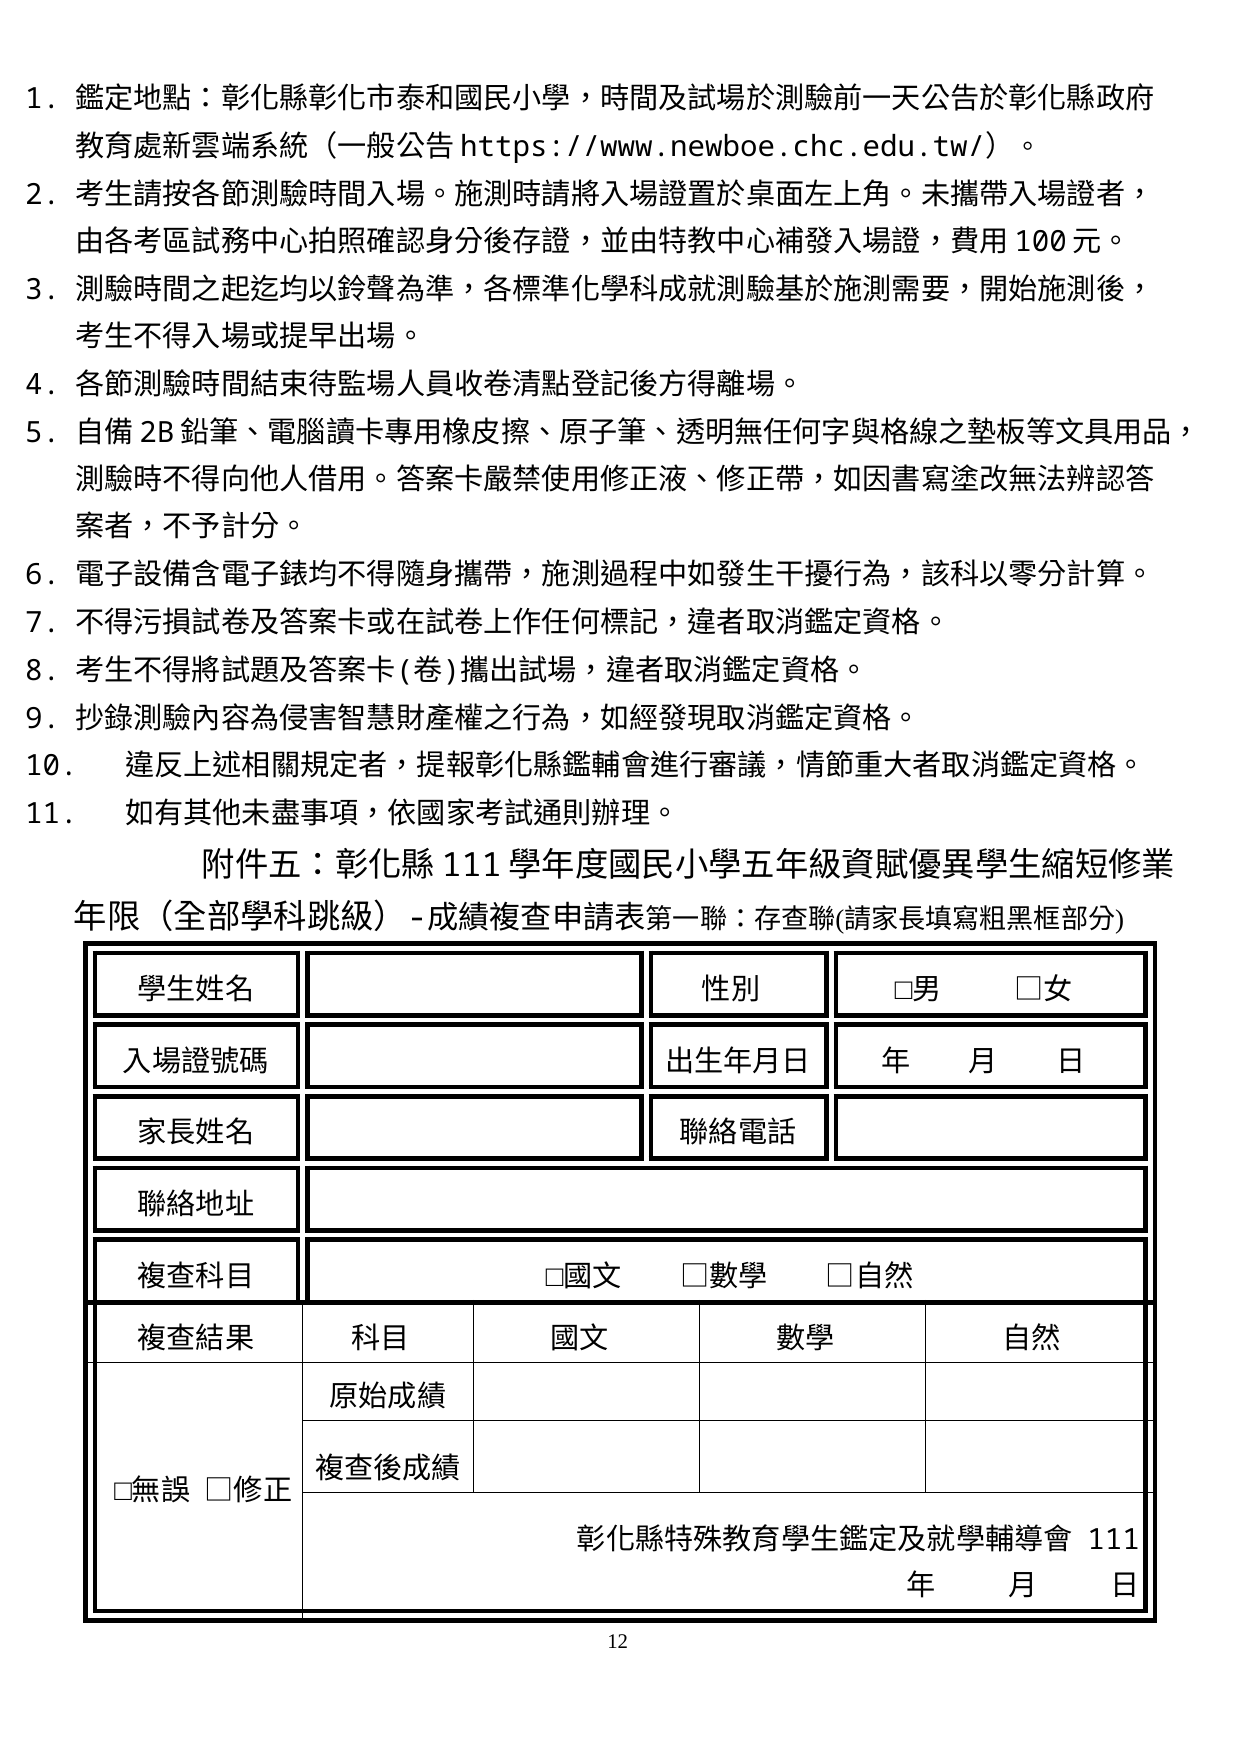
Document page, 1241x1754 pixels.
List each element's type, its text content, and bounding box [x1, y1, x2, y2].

list 違反上述相關規定者，提報彰化縣鑑輔會進行審議，情節重大者取消鑑定資格。 [25, 742, 1177, 784]
table_cell 聯絡電話 [646, 1085, 831, 1156]
table_cell [310, 1099, 639, 1156]
table_header 學生姓名 [90, 946, 303, 1013]
table_header [303, 946, 646, 1013]
table_cell 數學 [700, 1305, 925, 1362]
list 不得污損試卷及答案卡或在試卷上作任何標記，違者取消鑑定資格。 [25, 598, 1177, 641]
list 抄錄測驗內容為侵害智慧財產權之行為，如經發現取消鑑定資格。 [25, 694, 1177, 737]
table_cell [838, 1099, 1143, 1156]
list 鑑定地點：彰化縣彰化市泰和國民小學，時間及試場於測驗前一天公告於彰化縣政府教育處新雲端系統（一般公告https://www.newboe.chc.edu.tw/）。 [25, 75, 1177, 165]
table_cell 原始成績 [303, 1363, 473, 1420]
table_cell 複查後成績 [303, 1421, 473, 1492]
table_cell 國文 [474, 1305, 699, 1362]
table_cell 年 月 日 [831, 1013, 1150, 1084]
table_cell [310, 1170, 1143, 1228]
table_cell [303, 1013, 646, 1084]
table_cell 聯絡地址 [90, 1156, 303, 1228]
table_cell [700, 1421, 925, 1492]
table_cell [700, 1363, 925, 1420]
table_header 性別 [646, 946, 831, 1013]
table_cell [310, 1027, 639, 1084]
table_cell 出生年月日 [646, 1013, 831, 1084]
table_cell □國文 □數學 □自然 [303, 1228, 1150, 1300]
table_cell [926, 1363, 1143, 1420]
table_cell 科目 [303, 1305, 473, 1362]
list 考生請按各節測驗時間入場。施測時請將入場證置於桌面左上角。未攜帶入場證者，由各考區試務中心拍照確認身分後存證，並由特教中心補發入場證，費用100元。 [25, 170, 1177, 260]
table_cell 自然 [926, 1305, 1143, 1362]
table_header □男 □女 [831, 946, 1150, 1013]
list 自備2B鉛筆、電腦讀卡專用橡皮擦、原子筆、透明無任何字與格線之墊板等文具用品，測驗時不得向他人借用。答案卡嚴禁使用修正液、修正帶，如因書寫塗改無法辨認答案者，不予計分。 [25, 408, 1177, 545]
table_cell 複查科目 [90, 1228, 303, 1300]
table_cell 彰化縣特殊教育學生鑑定及就學輔導會 111年 月 日 [303, 1493, 1143, 1609]
list 各節測驗時間結束待監場人員收卷清點登記後方得離場。 [25, 361, 1177, 403]
list 測驗時間之起迄均以鈴聲為準，各標準化學科成就測驗基於施測需要，開始施測後，考生不得入場或提早出場。 [25, 265, 1177, 355]
table_cell 家長姓名 [90, 1085, 303, 1156]
table_header [310, 955, 639, 1013]
list 電子設備含電子錶均不得隨身攜帶，施測過程中如發生干擾行為，該科以零分計算。 [25, 551, 1177, 593]
table_cell □無誤 □修正 [97, 1363, 302, 1609]
table_cell 複查結果 [97, 1305, 302, 1362]
table_cell [926, 1421, 1143, 1492]
list 如有其他未盡事項，依國家考試通則辦理。 [25, 790, 1177, 832]
list 考生不得將試題及答案卡(卷)攜出試場，違者取消鑑定資格。 [25, 646, 1177, 689]
table_cell [831, 1085, 1150, 1156]
table_cell 入場證號碼 [90, 1013, 303, 1084]
table_cell [474, 1421, 699, 1492]
table_cell [303, 1156, 1150, 1228]
table_cell [474, 1363, 699, 1420]
text 附件五：彰化縣111學年度國民小學五年級資賦優異學生縮短修業年限（全部學科跳級）-成績複查申請表第一聯：存查聯(請家長填寫粗黑框部分) [73, 838, 1177, 938]
table_cell [303, 1085, 646, 1156]
